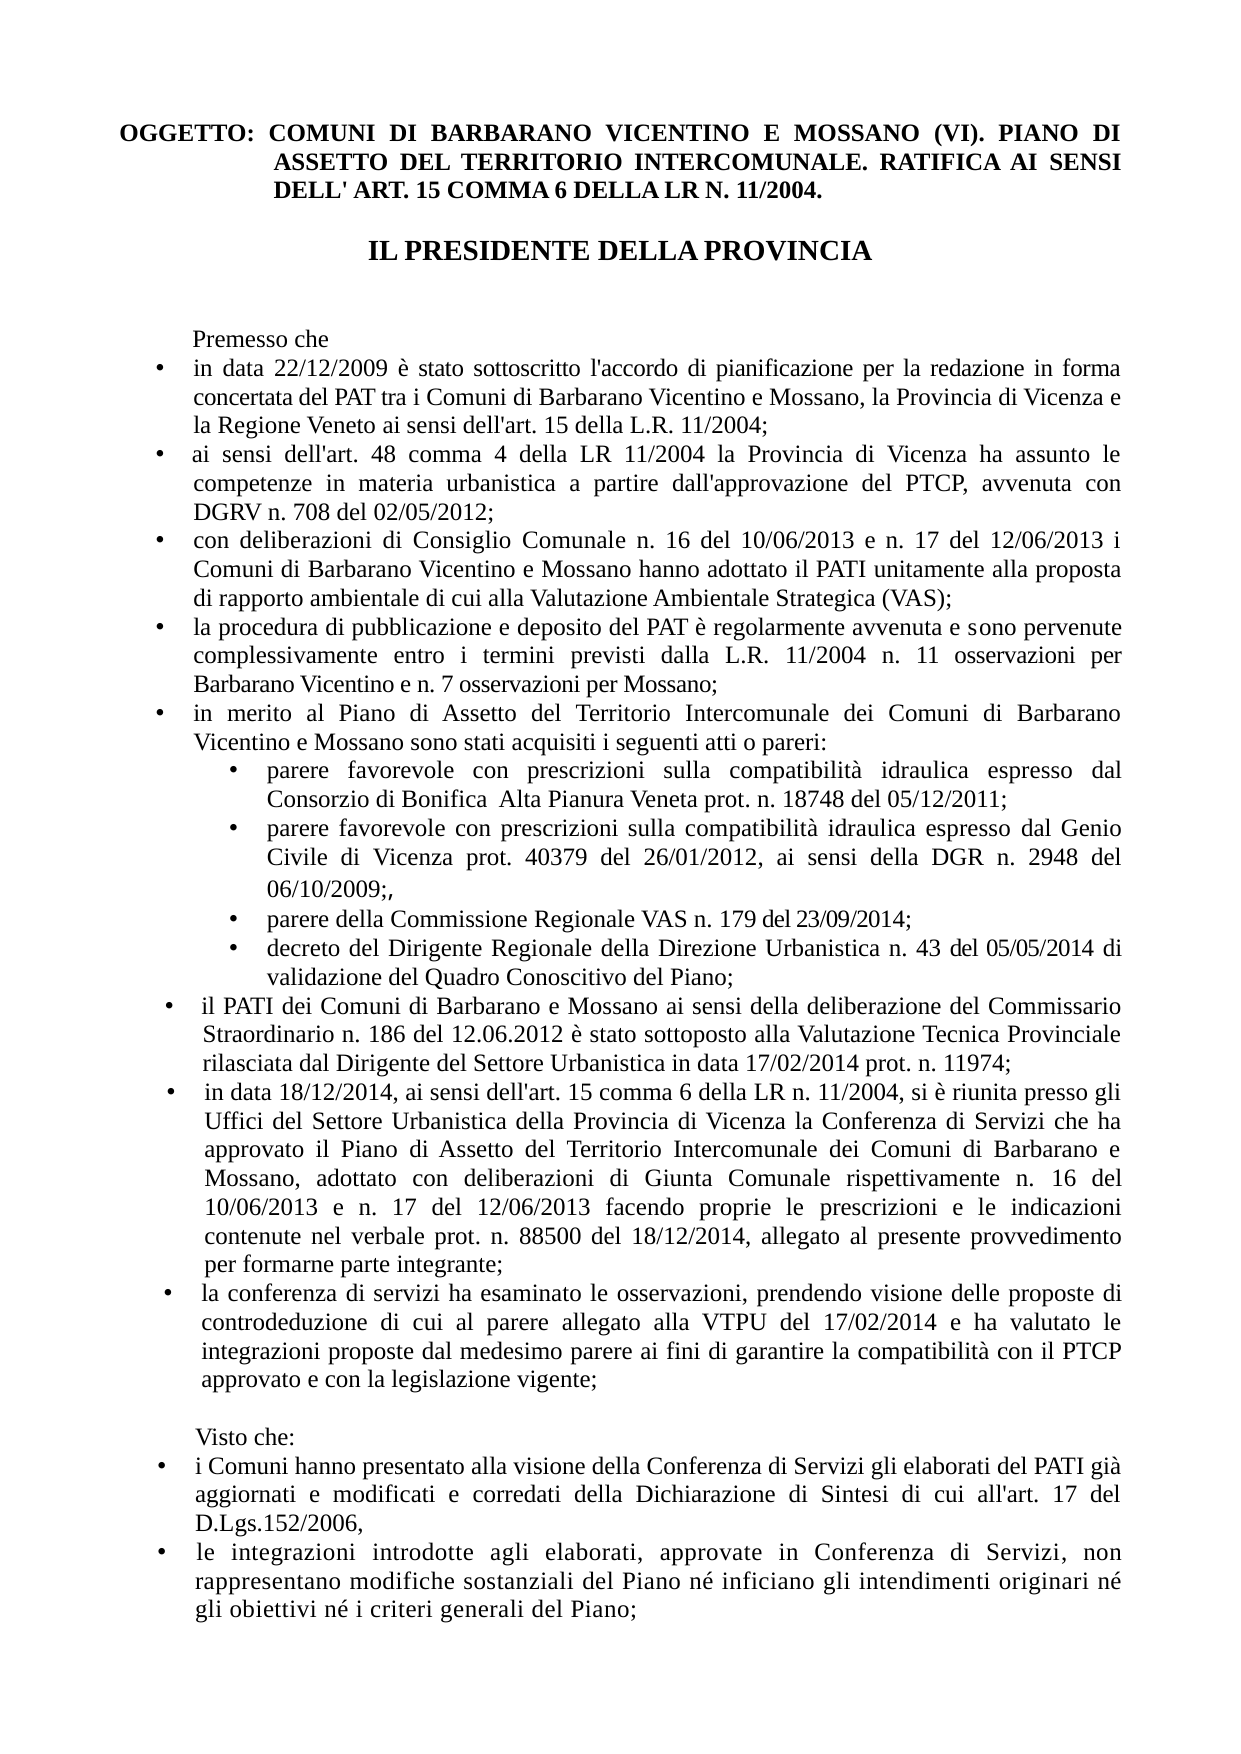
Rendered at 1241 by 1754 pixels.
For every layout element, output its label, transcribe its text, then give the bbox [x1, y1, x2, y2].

text Premesso che [118, 324, 1122, 353]
list decreto del Dirigente Regionale della Direzione Urbanistica n. 43 del 05/05/2014 di validazione del Quadro Conoscitivo del Piano; [229, 933, 1122, 991]
text OGGETTO: COMUNI DI BARBARANO VICENTINO E MOSSANO (VI). PIANO DI ASSETTO DEL TERRITORIO INTERCOMUNALE. RATIFICA AI SENSI DELL' ART. 15 COMMA 6 DELLA LR N. 11/2004. [119, 118, 1122, 204]
list parere favorevole con prescrizioni sulla compatibilità idraulica espresso dal Genio Civile di Vicenza prot. 40379 del 26/01/2012, ai sensi della DGR n. 2948 del 06/10/2009;, [229, 813, 1122, 904]
list la procedura di pubblicazione e deposito del PAT è regolarmente avvenuta e sono pervenute complessivamente entro i termini previsti dalla L.R. 11/2004 n. 11 osservazioni per Barbarano Vicentino e n. 7 osservazioni per Mossano; [156, 612, 1122, 698]
text IL PRESIDENTE DELLA PROVINCIA [118, 233, 1122, 267]
list in data 22/12/2009 è stato sottoscritto l'accordo di pianificazione per la redazione in forma concertata del PAT tra i Comuni di Barbarano Vicentino e Mossano, la Provincia di Vicenza e la Regione Veneto ai sensi dell'art. 15 della L.R. 11/2004; [156, 353, 1122, 439]
list parere favorevole con prescrizioni sulla compatibilità idraulica espresso dal Consorzio di Bonifica Alta Pianura Veneta prot. n. 18748 del 05/12/2011; [229, 755, 1122, 813]
text Visto che: [118, 1422, 1122, 1451]
list la conferenza di servizi ha esaminato le osservazioni, prendendo visione delle proposte di controdeduzione di cui al parere allegato alla VTPU del 17/02/2014 e ha valutato le integrazioni proposte dal medesimo parere ai fini di garantire la compatibilità con il PTCP approvato e con la legislazione vigente; [163, 1278, 1122, 1393]
list le integrazioni introdotte agli elaborati, approvate in Conferenza di Servizi, non rappresentano modifiche sostanziali del Piano né inficiano gli intendimenti originari né gli obiettivi né i criteri generali del Piano; [157, 1537, 1122, 1623]
list parere della Commissione Regionale VAS n. 179 del 23/09/2014; [229, 904, 1122, 933]
list con deliberazioni di Consiglio Comunale n. 16 del 10/06/2013 e n. 17 del 12/06/2013 i Comuni di Barbarano Vicentino e Mossano hanno adottato il PATI unitamente alla proposta di rapporto ambientale di cui alla Valutazione Ambientale Strategica (VAS); [156, 525, 1122, 612]
list in merito al Piano di Assetto del Territorio Intercomunale dei Comuni di Barbarano Vicentino e Mossano sono stati acquisiti i seguenti atti o pareri: [156, 698, 1122, 755]
list il PATI dei Comuni di Barbarano e Mossano ai sensi della deliberazione del Commissario Straordinario n. 186 del 12.06.2012 è stato sottoposto alla Valutazione Tecnica Provinciale rilasciata dal Dirigente del Settore Urbanistica in data 17/02/2014 prot. n. 11974; [165, 991, 1122, 1077]
list ai sensi dell'art. 48 comma 4 della LR 11/2004 la Provincia di Vicenza ha assunto le competenze in materia urbanistica a partire dall'approvazione del PTCP, avvenuta con DGRV n. 708 del 02/05/2012; [156, 439, 1122, 525]
list i Comuni hanno presentato alla visione della Conferenza di Servizi gli elaborati del PATI già aggiornati e modificati e corredati della Dichiarazione di Sintesi di cui all'art. 17 del D.Lgs.152/2006, [157, 1451, 1122, 1537]
list in data 18/12/2014, ai sensi dell'art. 15 comma 6 della LR n. 11/2004, si è riunita presso gli Uffici del Settore Urbanistica della Provincia di Vicenza la Conferenza di Servizi che ha approvato il Piano di Assetto del Territorio Intercomunale dei Comuni di Barbarano e Mossano, adottato con deliberazioni di Giunta Comunale rispettivamente n. 16 del 10/06/2013 e n. 17 del 12/06/2013 facendo proprie le prescrizioni e le indicazioni contenute nel verbale prot. n. 88500 del 18/12/2014, allegato al presente provvedimento per formarne parte integrante; [167, 1077, 1122, 1278]
